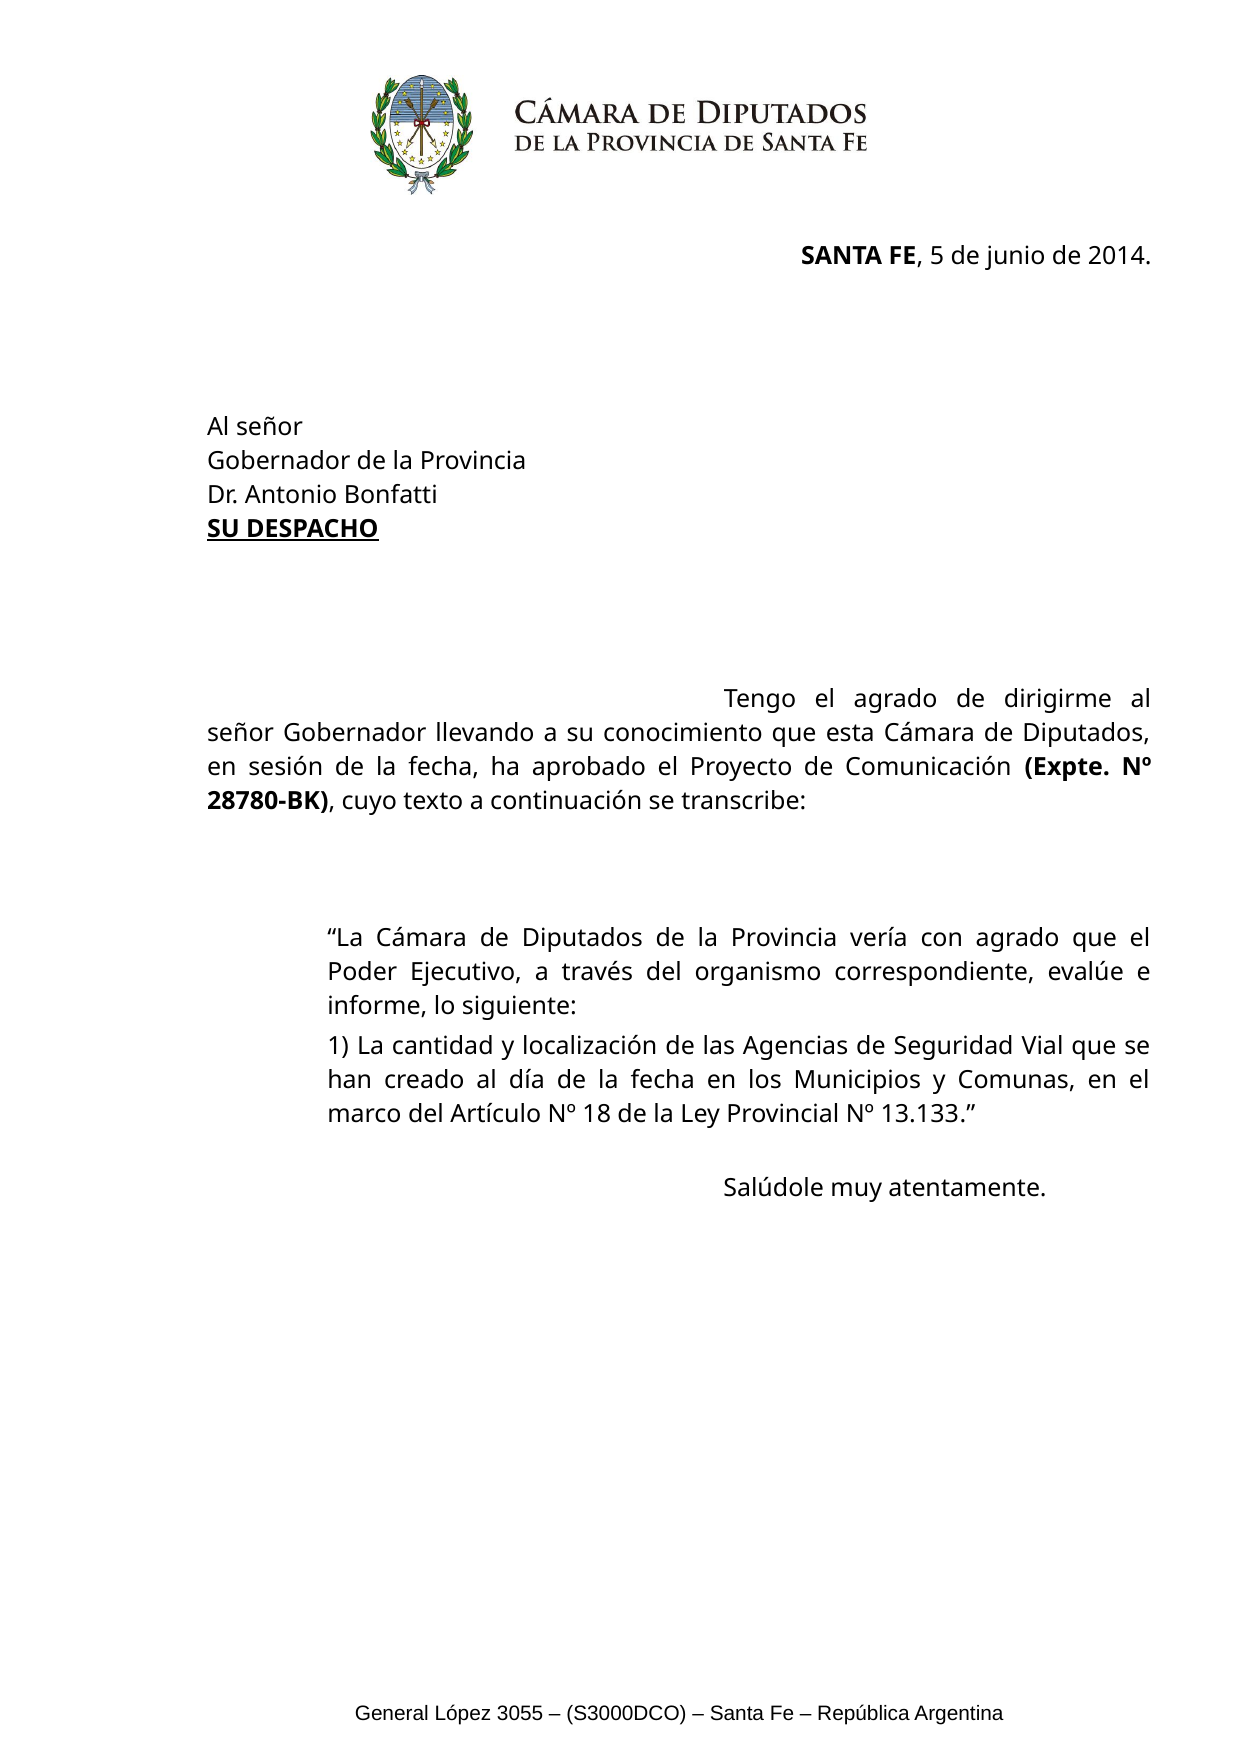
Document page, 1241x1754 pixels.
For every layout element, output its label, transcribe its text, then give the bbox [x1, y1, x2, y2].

text SU DESPACHO [207, 511, 1152, 544]
text “La Cámara de Diputados de la Provincia vería con agrado que el Poder Ejecutivo, a través del organismo correspondiente, evalúe e informe, lo siguiente: [327, 919, 1152, 1021]
text 1) La cantidad y localización de las Agencias de Seguridad Vial que se han creado al día de la fecha en los Municipios y Comunas, en el marco del Artículo Nº 18 de la Ley Provincial Nº 13.133.” [327, 1027, 1152, 1129]
text Salúdole muy atentamente. [649, 1169, 1152, 1204]
picture [370, 75, 867, 199]
text Tengo el agrado de dirigirme al señor Gobernador llevando a su conocimiento que esta Cámara de Diputados, en sesión de la fecha, ha aprobado el Proyecto de Comunicación (Expte. Nº 28780-BK), cuyo texto a continuación se transcribe: [207, 681, 1152, 817]
text SANTA FE, 5 de junio de 2014. [207, 238, 1152, 272]
text Gobernador de la Provincia [207, 442, 1152, 476]
text Dr. Antonio Bonfatti [207, 476, 1152, 511]
text Al señor [207, 408, 1152, 442]
